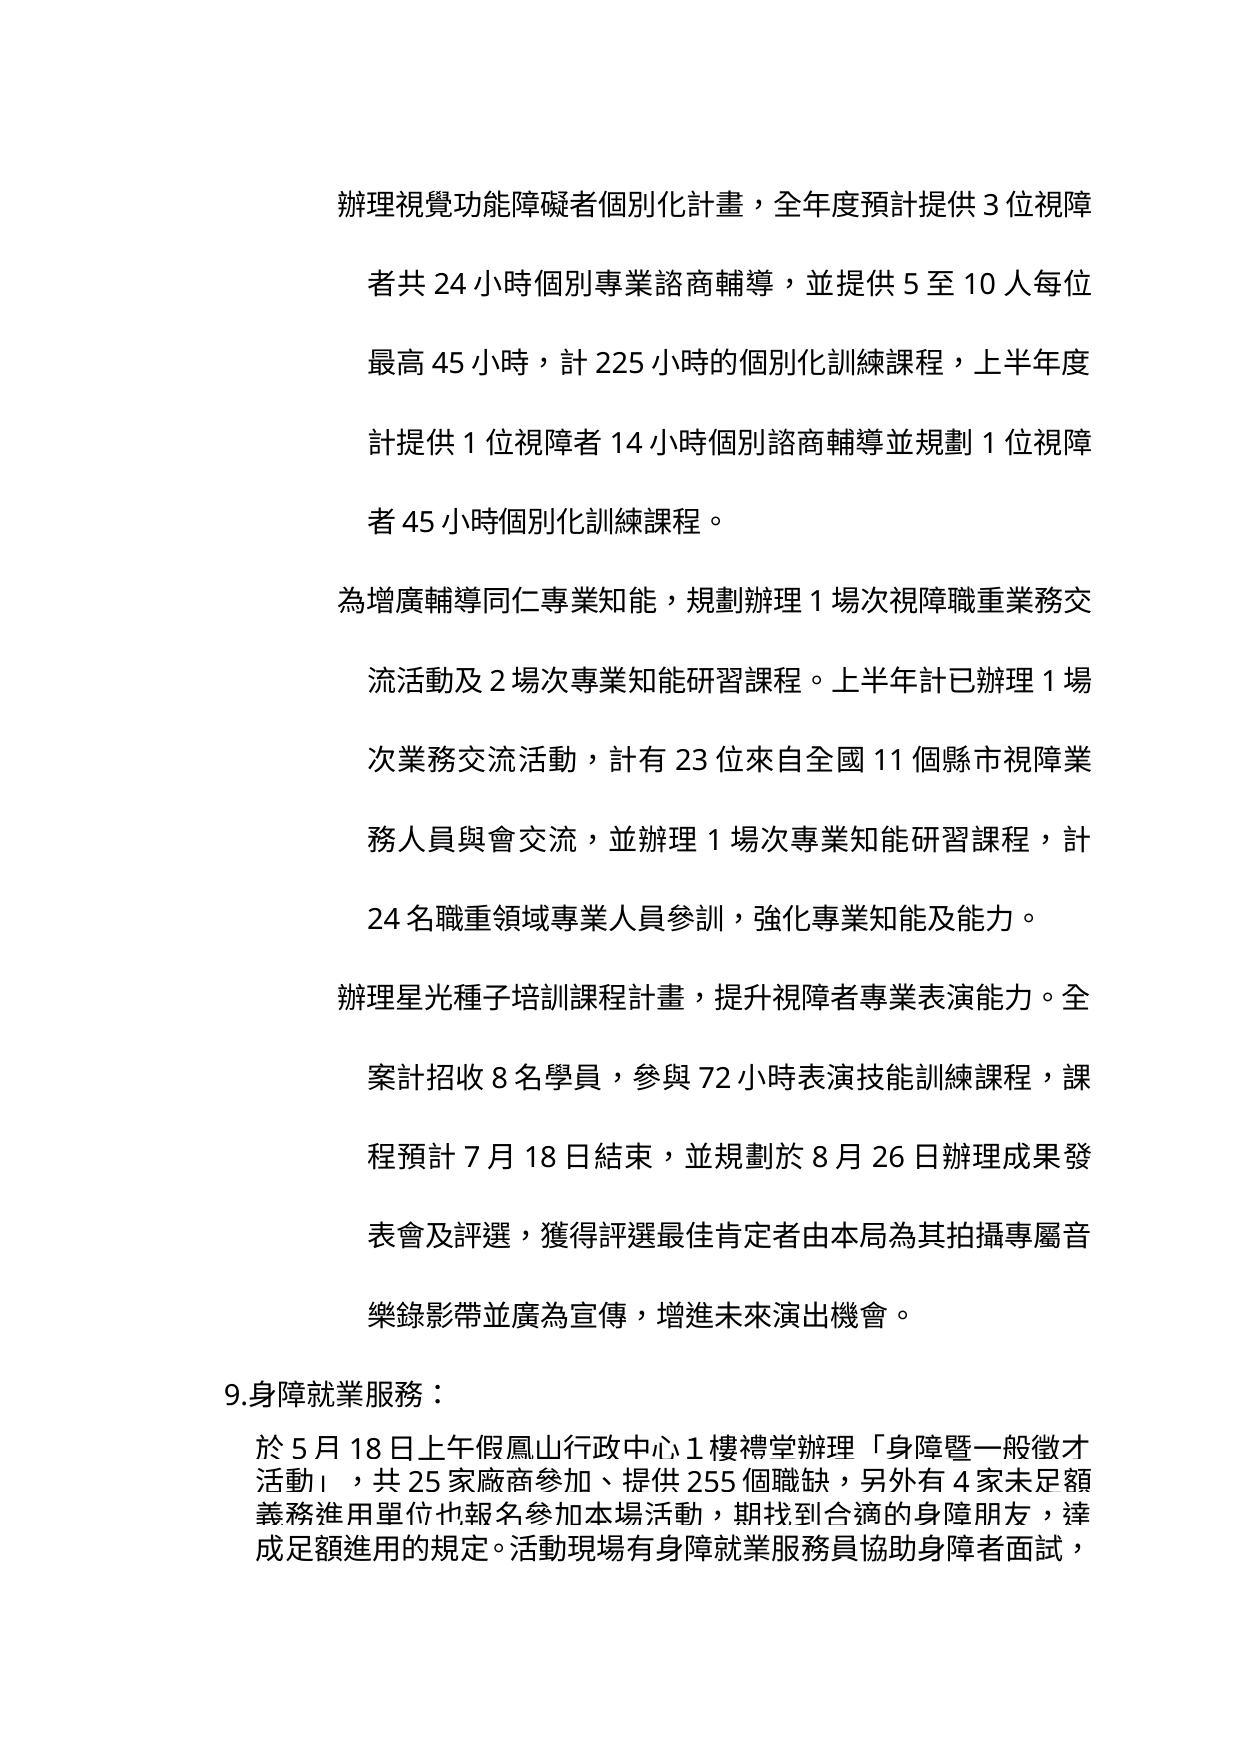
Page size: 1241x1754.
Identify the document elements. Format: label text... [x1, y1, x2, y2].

text 辦理視覺功能障礙者個別化計畫，全年度預計提供3位視障者共24小時個別專業諮商輔導，並提供5至10人每位最高45小時，計225小時的個別化訓練課程，上半年度計提供1位視障者14小時個別諮商輔導並規劃1位視障者45小時個別化訓練課程。 [337, 163, 1092, 559]
text 辦理星光種子培訓課程計畫，提升視障者專業表演能力。全案計招收8名學員，參與72小時表演技能訓練課程，課程預計7月18日結束，並規劃於8月26日辦理成果發表會及評選，獲得評選最佳肯定者由本局為其拍攝專屬音樂錄影帶並廣為宣傳，增進未來演出機會。 [337, 956, 1092, 1353]
text 為增廣輔導同仁專業知能，規劃辦理1場次視障職重業務交流活動及2場次專業知能研習課程。上半年計已辦理1場次業務交流活動，計有23位來自全國11個縣市視障業務人員與會交流，並辦理1場次專業知能研習課程，計24名職重領域專業人員參訓，強化專業知能及能力。 [337, 559, 1092, 956]
text 9.身障就業服務： [223, 1353, 1087, 1433]
text 於5月18日上午假鳳山行政中心１樓禮堂辦理「身障暨一般徵才活動」，共25家廠商參加、提供255個職缺，另外有4家未足額義務進用單位也報名參加本場活動，期找到合適的身障朋友，達成足額進用的規定。活動現場有身障就業服務員協助身障者面試， [256, 1433, 1092, 1566]
